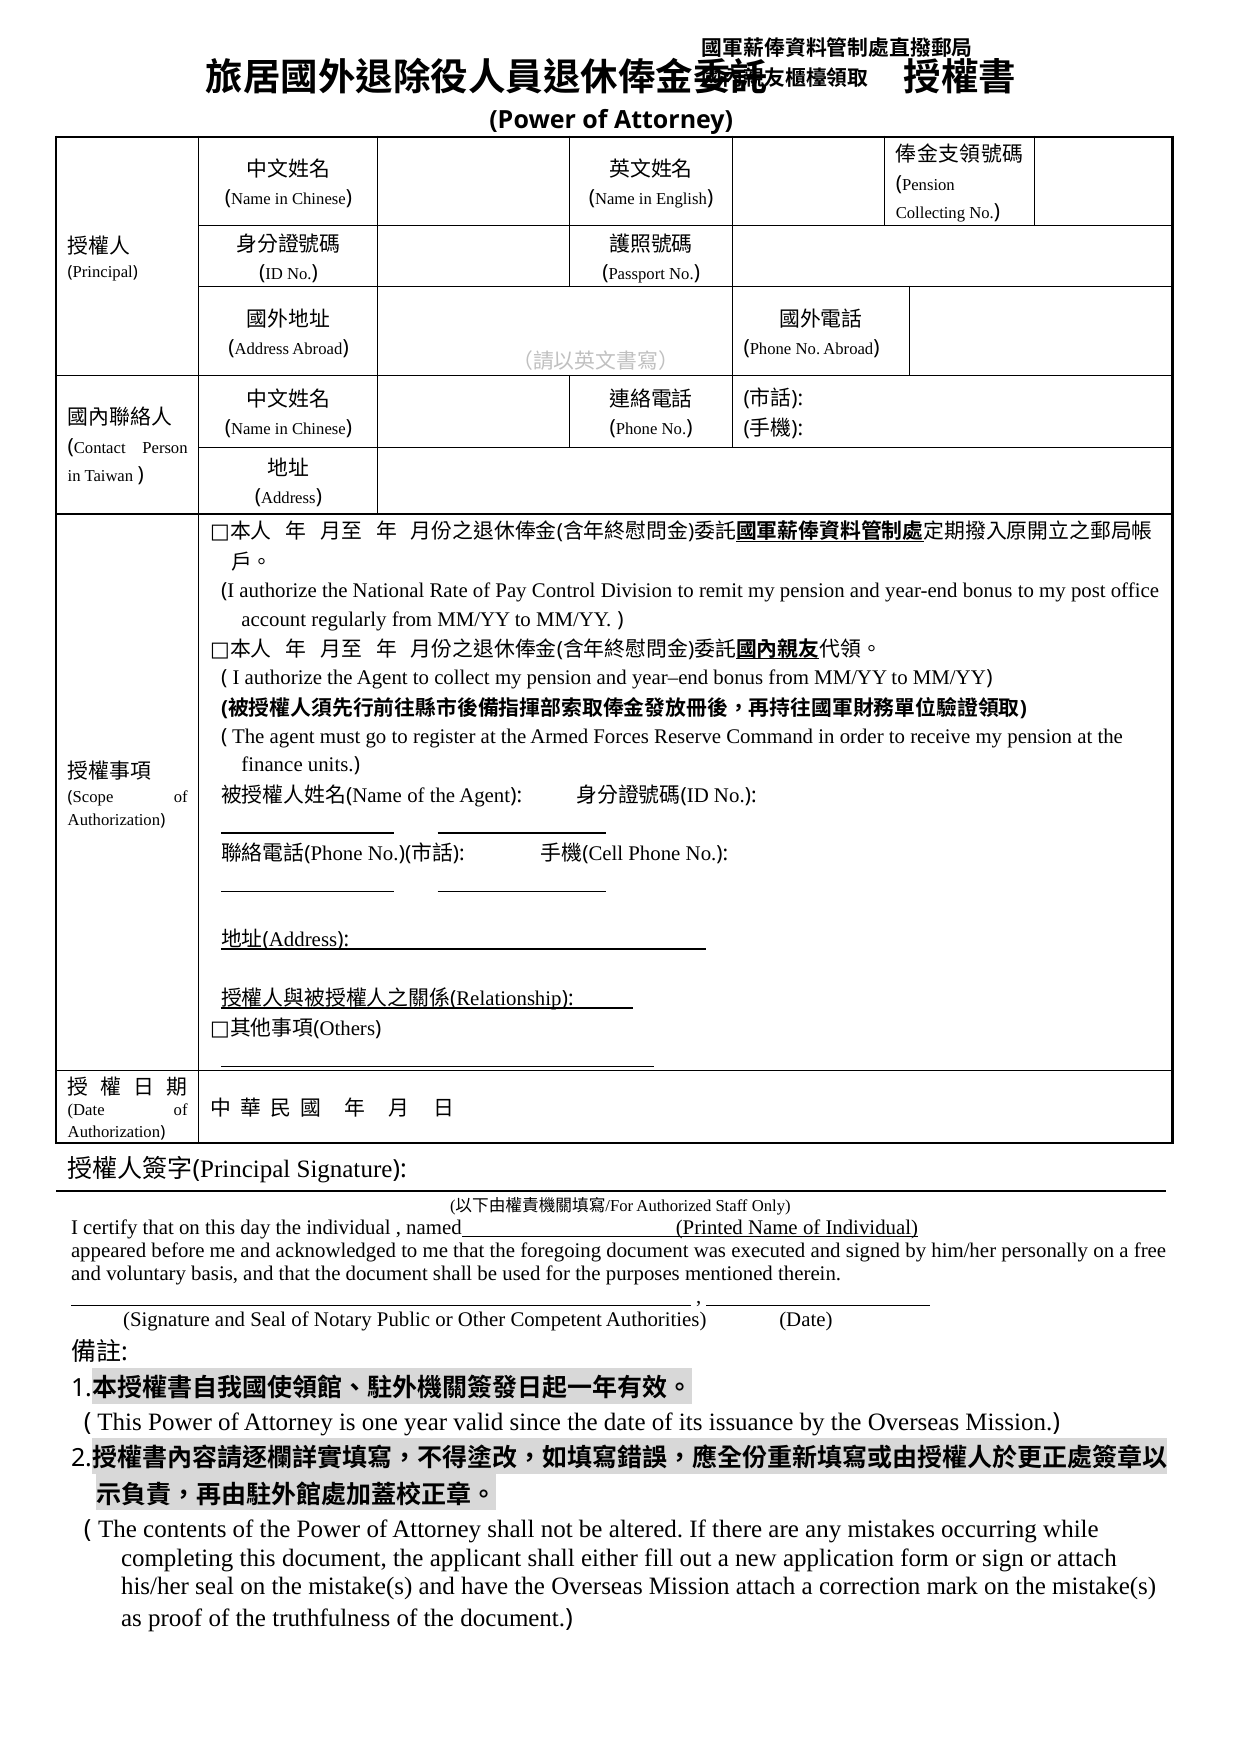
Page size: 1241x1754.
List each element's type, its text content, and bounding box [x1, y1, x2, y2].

text I certify that on this day the individual , named (Printed Name of Individual) [71, 1216, 1169, 1239]
table_cell 授權人 (Principal) [57, 138, 198, 375]
text ( This Power of Attorney is one year valid since the date of its issuance by the Overseas Mission.) [71, 1404, 1169, 1438]
text 備註: [71, 1331, 1169, 1368]
table_cell [1035, 138, 1171, 225]
table_cell 授權事項 (Scope of Authorization) [57, 515, 198, 1069]
table_cell 俸金支領號碼(Pension Collecting No.) [885, 138, 1034, 225]
table_cell (市話): (手機): [733, 376, 1171, 447]
table_cell （請以英文書寫） [378, 287, 732, 375]
table_cell 連絡電話 (Phone No.) [570, 376, 732, 447]
table_cell 地址 (Address) [199, 448, 377, 513]
table_cell [1166, 1144, 1172, 1189]
table_cell [378, 226, 569, 286]
table_cell [733, 226, 1171, 286]
table_cell 中文姓名 (Name in Chinese) [199, 376, 377, 447]
text ( The contents of the Power of Attorney shall not be altered. If there are any mistakes occurring while completing this document, the applicant shall either fill out a new application form or sign or attach his/her seal on the mistake(s) and have the Overseas Mission attach a correction mark on the mistake(s) as proof of the truthfulness of the document.) [71, 1510, 1169, 1634]
table_cell 授權人簽字(Principal Signature): [56, 1144, 1166, 1189]
table_header [1166, 47, 1172, 136]
table_cell 護照號碼 (Passport No.) [570, 226, 732, 286]
text appeared before me and acknowledged to me that the foregoing document was executed and signed by him/her personally on a free and voluntary basis, and that the document shall be used for the purposes mentioned therein. [71, 1239, 1169, 1285]
table_cell 身分證號碼 (ID No.) [199, 226, 377, 286]
text (Signature and Seal of Notary Public or Other Competent Authorities) (Date) [71, 1308, 1169, 1331]
table_cell [910, 287, 1171, 375]
table_header 旅居國外退除役人員退休俸金委託 授權書 (Power of Attorney) [56, 47, 1166, 136]
table_cell 授權日期(Date of Authorization) [57, 1071, 198, 1142]
table_cell [378, 138, 569, 225]
table_cell 中 華 民 國 年 月 日 [199, 1071, 1171, 1142]
table_cell [378, 376, 569, 447]
text , [71, 1285, 1169, 1308]
table_cell □本人 年 月至 年 月份之退休俸金(含年終慰問金)委託國軍薪俸資料管制處定期撥入原開立之郵局帳戶。 (I authorize the National Rate of Pay Control Division to remit my pension and year-end bonus to my post office account regularly from MM/YY to MM/YY. ) □本人 年 月至 年 月份之退休俸金(含年終慰問金)委託國內親友代領。 ( I authorize the Agent to collect my pension and year–end bonus from MM/YY to MM/YY) (被授權人須先行前往縣市後備指揮部索取俸金發放冊後，再持往國軍財務單位驗證領取) ( The agent must go to register at the Armed Forces Reserve Command in order to receive my pension at the finance units.) 被授權人姓名(Name of the Agent): 身分證號碼(ID No.): 聯絡電話(Phone No.)(市話): 手機(Cell Phone No.): 地址(Address): 授權人與被授權人之關係(Relationship): □其他事項(Others) [199, 515, 1171, 1069]
table_cell [733, 138, 884, 225]
table_cell 英文姓名 (Name in English) [570, 138, 732, 225]
table_cell 國內聯絡人 (Contact Person in Taiwan ) [57, 376, 198, 513]
text 2.授權書內容請逐欄詳實填寫，不得塗改，如填寫錯誤，應全份重新填寫或由授權人於更正處簽章以示負責，再由駐外館處加蓋校正章。 [71, 1438, 1169, 1510]
table_cell 中文姓名 (Name in Chinese) [199, 138, 377, 225]
table_cell 國外電話 (Phone No. Abroad) [733, 287, 909, 375]
text (以下由權責機關填寫/For Authorized Staff Only) [71, 1192, 1169, 1216]
table_cell 國外地址 (Address Abroad) [199, 287, 377, 375]
table_cell [378, 448, 1171, 513]
text 1.本授權書自我國使領館、駐外機關簽發日起一年有效。 [71, 1368, 1169, 1404]
